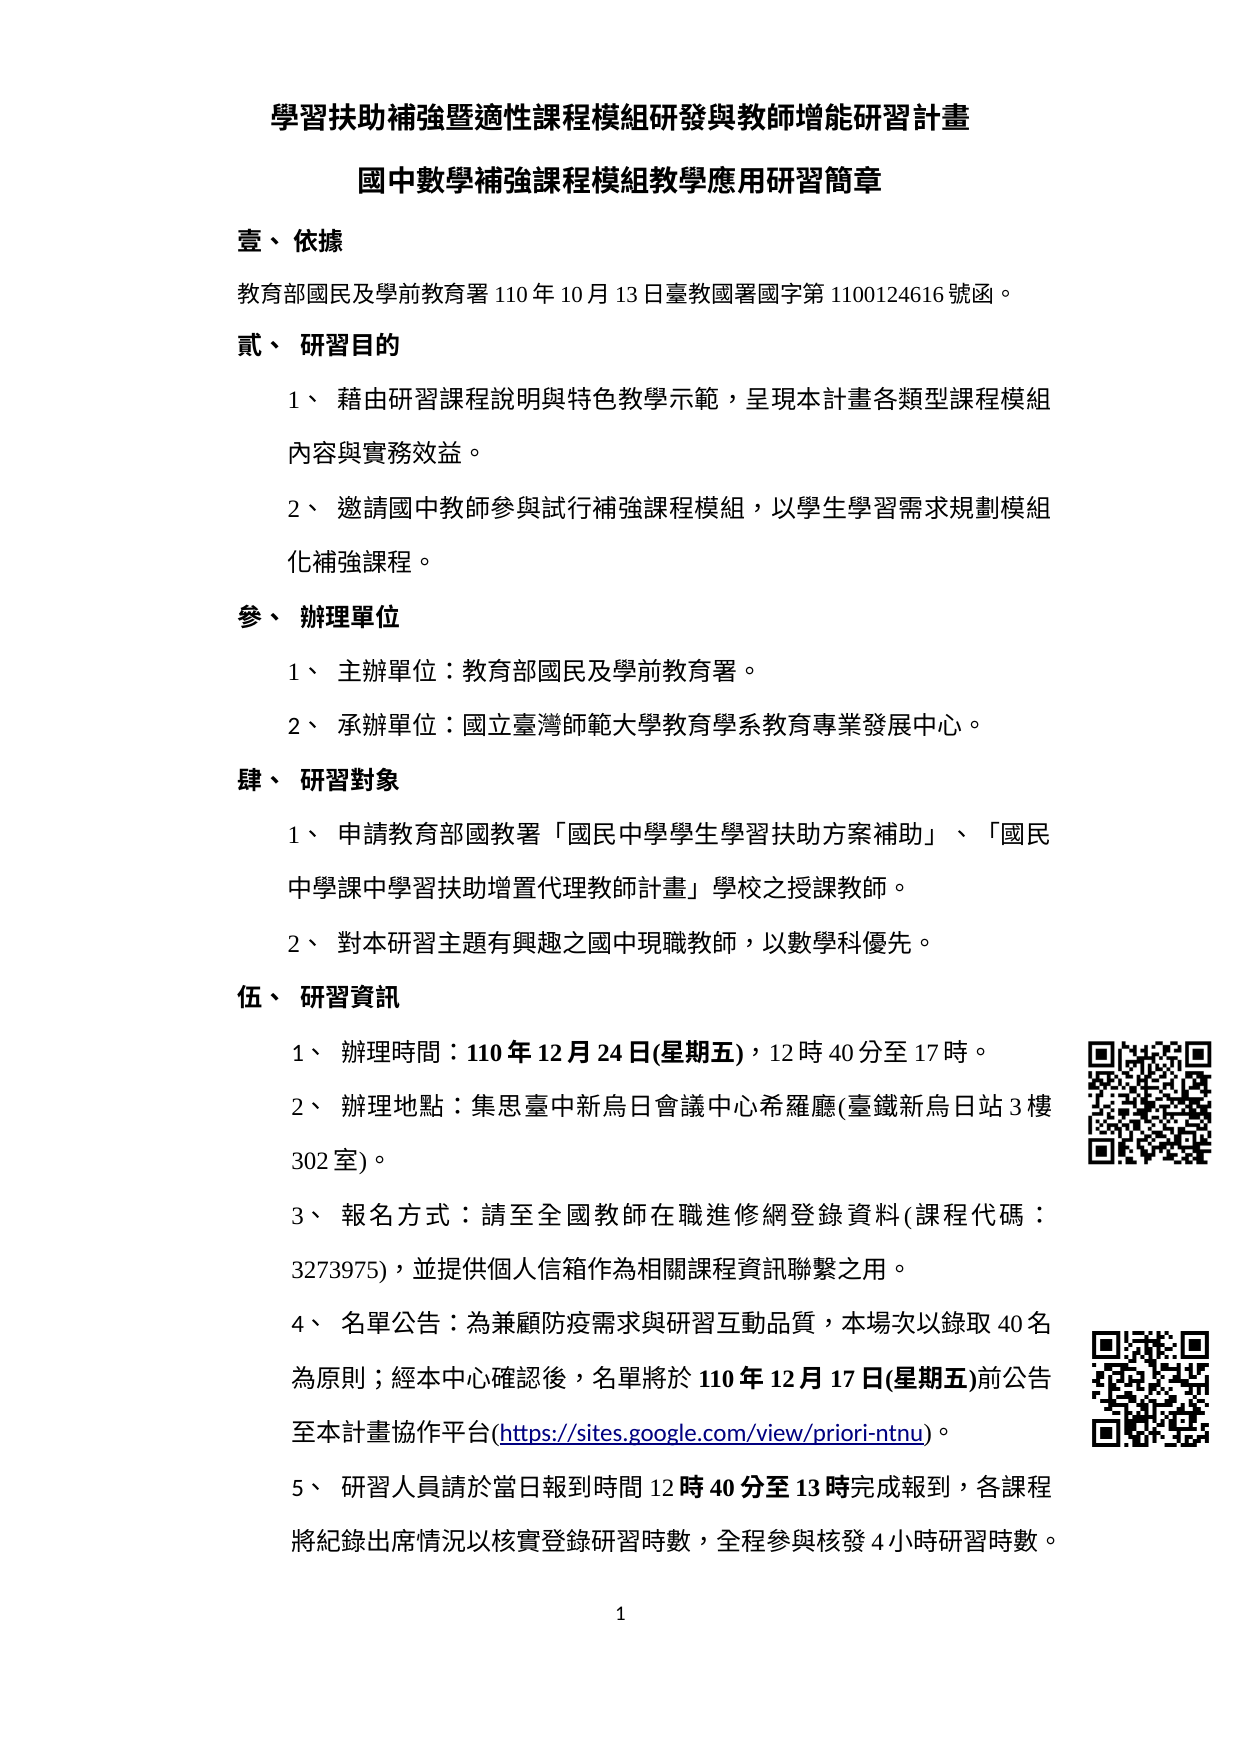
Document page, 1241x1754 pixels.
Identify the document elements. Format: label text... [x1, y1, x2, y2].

list 研習目的 [237, 325, 1053, 361]
list 辦理地點：集思臺中新烏日會議中心希羅廳(臺鐵新烏日站3樓302室)。 [291, 1086, 1053, 1177]
list 名單公告：為兼顧防疫需求與研習互動品質，本場次以錄取40名為原則；經本中心確認後，名單將於110年12月17日(星期五)前公告至本計畫協作平台(https://sites.google.com/view/priori-ntnu)。 [291, 1304, 1053, 1449]
list 研習對象 [237, 760, 1053, 796]
list 主辦單位：教育部國民及學前教育署。 [287, 651, 1053, 688]
list 研習人員請於當日報到時間12時40分至13時完成報到，各課程將紀錄出席情況以核實登錄研習時數，全程參與核發4小時研習時數。 [291, 1467, 1053, 1558]
text 國中數學補強課程模組教學應用研習簡章 [187, 158, 1053, 200]
list 申請教育部國教署「國民中學學生學習扶助方案補助」、「國民中學課中學習扶助增置代理教師計畫」學校之授課教師。 [287, 814, 1053, 905]
text 學習扶助補強暨適性課程模組研發與教師增能研習計畫 [187, 94, 1053, 136]
list 辦理單位 [237, 597, 1053, 633]
text 教育部國民及學前教育署110年10月13日臺教國署國字第1100124616號函。 [187, 275, 1053, 309]
list 辦理時間：110年12月24日(星期五)，12時40分至17時。 [291, 1032, 1053, 1068]
list 對本研習主題有興趣之國中現職教師，以數學科優先。 [287, 923, 1053, 959]
list 依據 [237, 221, 1053, 257]
list 報名方式：請至全國教師在職進修網登錄資料(課程代碼：3273975)，並提供個人信箱作為相關課程資訊聯繫之用。 [291, 1195, 1053, 1286]
list 研習資訊 [237, 978, 1053, 1014]
list 邀請國中教師參與試行補強課程模組，以學生學習需求規劃模組化補強課程。 [287, 488, 1053, 579]
list 藉由研習課程說明與特色教學示範，呈現本計畫各類型課程模組內容與實務效益。 [287, 379, 1053, 470]
list 承辦單位：國立臺灣師範大學教育學系教育專業發展中心。 [287, 706, 1053, 742]
